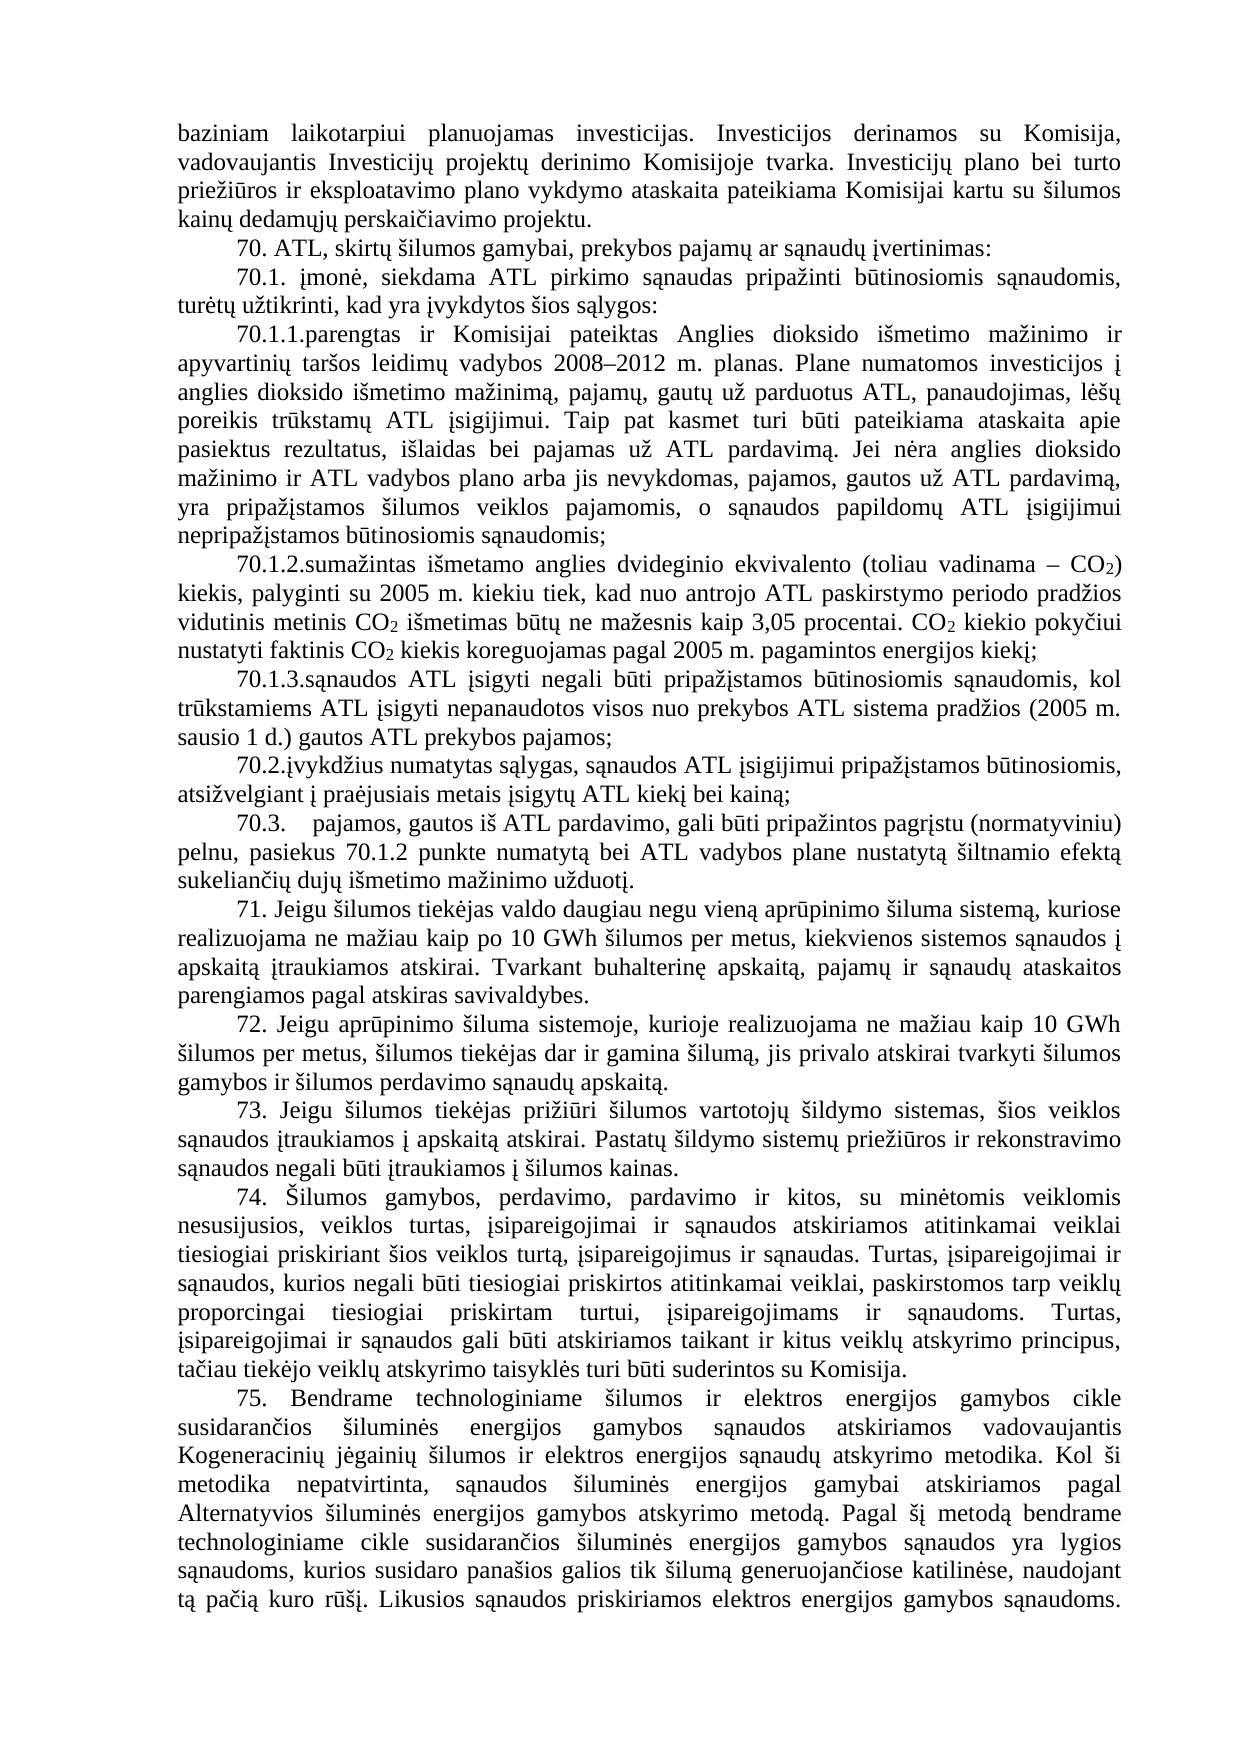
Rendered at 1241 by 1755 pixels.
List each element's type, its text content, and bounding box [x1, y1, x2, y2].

text 70.1.2.sumažintas išmetamo anglies dvideginio ekvivalento (toliau vadinama – CO2) kiekis, palyginti su 2005 m. kiekiu tiek, kad nuo antrojo ATL paskirstymo periodo pradžios vidutinis metinis CO2 išmetimas būtų ne mažesnis kaip 3,05 procentai. CO2 kiekio pokyčiui nustatyti faktinis CO2 kiekis koreguojamas pagal 2005 m. pagamintos energijos kiekį; [177, 549, 1122, 664]
text 70. ATL, skirtų šilumos gamybai, prekybos pajamų ar sąnaudų įvertinimas: [177, 233, 1122, 262]
text 72. Jeigu aprūpinimo šiluma sistemoje, kurioje realizuojama ne mažiau kaip 10 GWh šilumos per metus, šilumos tiekėjas dar ir gamina šilumą, jis privalo atskirai tvarkyti šilumos gamybos ir šilumos perdavimo sąnaudų apskaitą. [177, 1009, 1122, 1096]
text 71. Jeigu šilumos tiekėjas valdo daugiau negu vieną aprūpinimo šiluma sistemą, kuriose realizuojama ne mažiau kaip po 10 GWh šilumos per metus, kiekvienos sistemos sąnaudos į apskaitą įtraukiamos atskirai. Tvarkant buhalterinę apskaitą, pajamų ir sąnaudų ataskaitos parengiamos pagal atskiras savivaldybes. [177, 894, 1122, 1009]
text 70.1.3.sąnaudos ATL įsigyti negali būti pripažįstamos būtinosiomis sąnaudomis, kol trūkstamiems ATL įsigyti nepanaudotos visos nuo prekybos ATL sistema pradžios (2005 m. sausio 1 d.) gautos ATL prekybos pajamos; [177, 664, 1122, 751]
text 74. Šilumos gamybos, perdavimo, pardavimo ir kitos, su minėtomis veiklomis nesusijusios, veiklos turtas, įsipareigojimai ir sąnaudos atskiriamos atitinkamai veiklai tiesiogiai priskiriant šios veiklos turtą, įsipareigojimus ir sąnaudas. Turtas, įsipareigojimai ir sąnaudos, kurios negali būti tiesiogiai priskirtos atitinkamai veiklai, paskirstomos tarp veiklų proporcingai tiesiogiai priskirtam turtui, įsipareigojimams ir sąnaudoms. Turtas, įsipareigojimai ir sąnaudos gali būti atskiriamos taikant ir kitus veiklų atskyrimo principus, tačiau tiekėjo veiklų atskyrimo taisyklės turi būti suderintos su Komisija. [177, 1182, 1122, 1383]
text 70.1. įmonė, siekdama ATL pirkimo sąnaudas pripažinti būtinosiomis sąnaudomis, turėtų užtikrinti, kad yra įvykdytos šios sąlygos: [177, 262, 1122, 319]
text 70.1.1.parengtas ir Komisijai pateiktas Anglies dioksido išmetimo mažinimo ir apyvartinių taršos leidimų vadybos 2008–2012 m. planas. Plane numatomos investicijos į anglies dioksido išmetimo mažinimą, pajamų, gautų už parduotus ATL, panaudojimas, lėšų poreikis trūkstamų ATL įsigijimui. Taip pat kasmet turi būti pateikiama ataskaita apie pasiektus rezultatus, išlaidas bei pajamas už ATL pardavimą. Jei nėra anglies dioksido mažinimo ir ATL vadybos plano arba jis nevykdomas, pajamos, gautos už ATL pardavimą, yra pripažįstamos šilumos veiklos pajamomis, o sąnaudos papildomų ATL įsigijimui nepripažįstamos būtinosiomis sąnaudomis; [177, 319, 1122, 549]
text 75. Bendrame technologiniame šilumos ir elektros energijos gamybos cikle susidarančios šiluminės energijos gamybos sąnaudos atskiriamos vadovaujantis Kogeneracinių jėgainių šilumos ir elektros energijos sąnaudų atskyrimo metodika. Kol ši metodika nepatvirtinta, sąnaudos šiluminės energijos gamybai atskiriamos pagal Alternatyvios šiluminės energijos gamybos atskyrimo metodą. Pagal šį metodą bendrame technologiniame cikle susidarančios šiluminės energijos gamybos sąnaudos yra lygios sąnaudoms, kurios susidaro panašios galios tik šilumą generuojančiose katilinėse, naudojant tą pačią kuro rūšį. Likusios sąnaudos priskiriamos elektros energijos gamybos sąnaudoms. [177, 1383, 1122, 1613]
text 73. Jeigu šilumos tiekėjas prižiūri šilumos vartotojų šildymo sistemas, šios veiklos sąnaudos įtraukiamos į apskaitą atskirai. Pastatų šildymo sistemų priežiūros ir rekonstravimo sąnaudos negali būti įtraukiamos į šilumos kainas. [177, 1096, 1122, 1182]
text 70.2.įvykdžius numatytas sąlygas, sąnaudos ATL įsigijimui pripažįstamos būtinosiomis, atsižvelgiant į praėjusiais metais įsigytų ATL kiekį bei kainą; [177, 751, 1122, 808]
text baziniam laikotarpiui planuojamas investicijas. Investicijos derinamos su Komisija, vadovaujantis Investicijų projektų derinimo Komisijoje tvarka. Investicijų plano bei turto priežiūros ir eksploatavimo plano vykdymo ataskaita pateikiama Komisijai kartu su šilumos kainų dedamųjų perskaičiavimo projektu. [177, 118, 1122, 233]
text 70.3. pajamos, gautos iš ATL pardavimo, gali būti pripažintos pagrįstu (normatyviniu) pelnu, pasiekus 70.1.2 punkte numatytą bei ATL vadybos plane nustatytą šiltnamio efektą sukeliančių dujų išmetimo mažinimo užduotį. [177, 808, 1122, 894]
